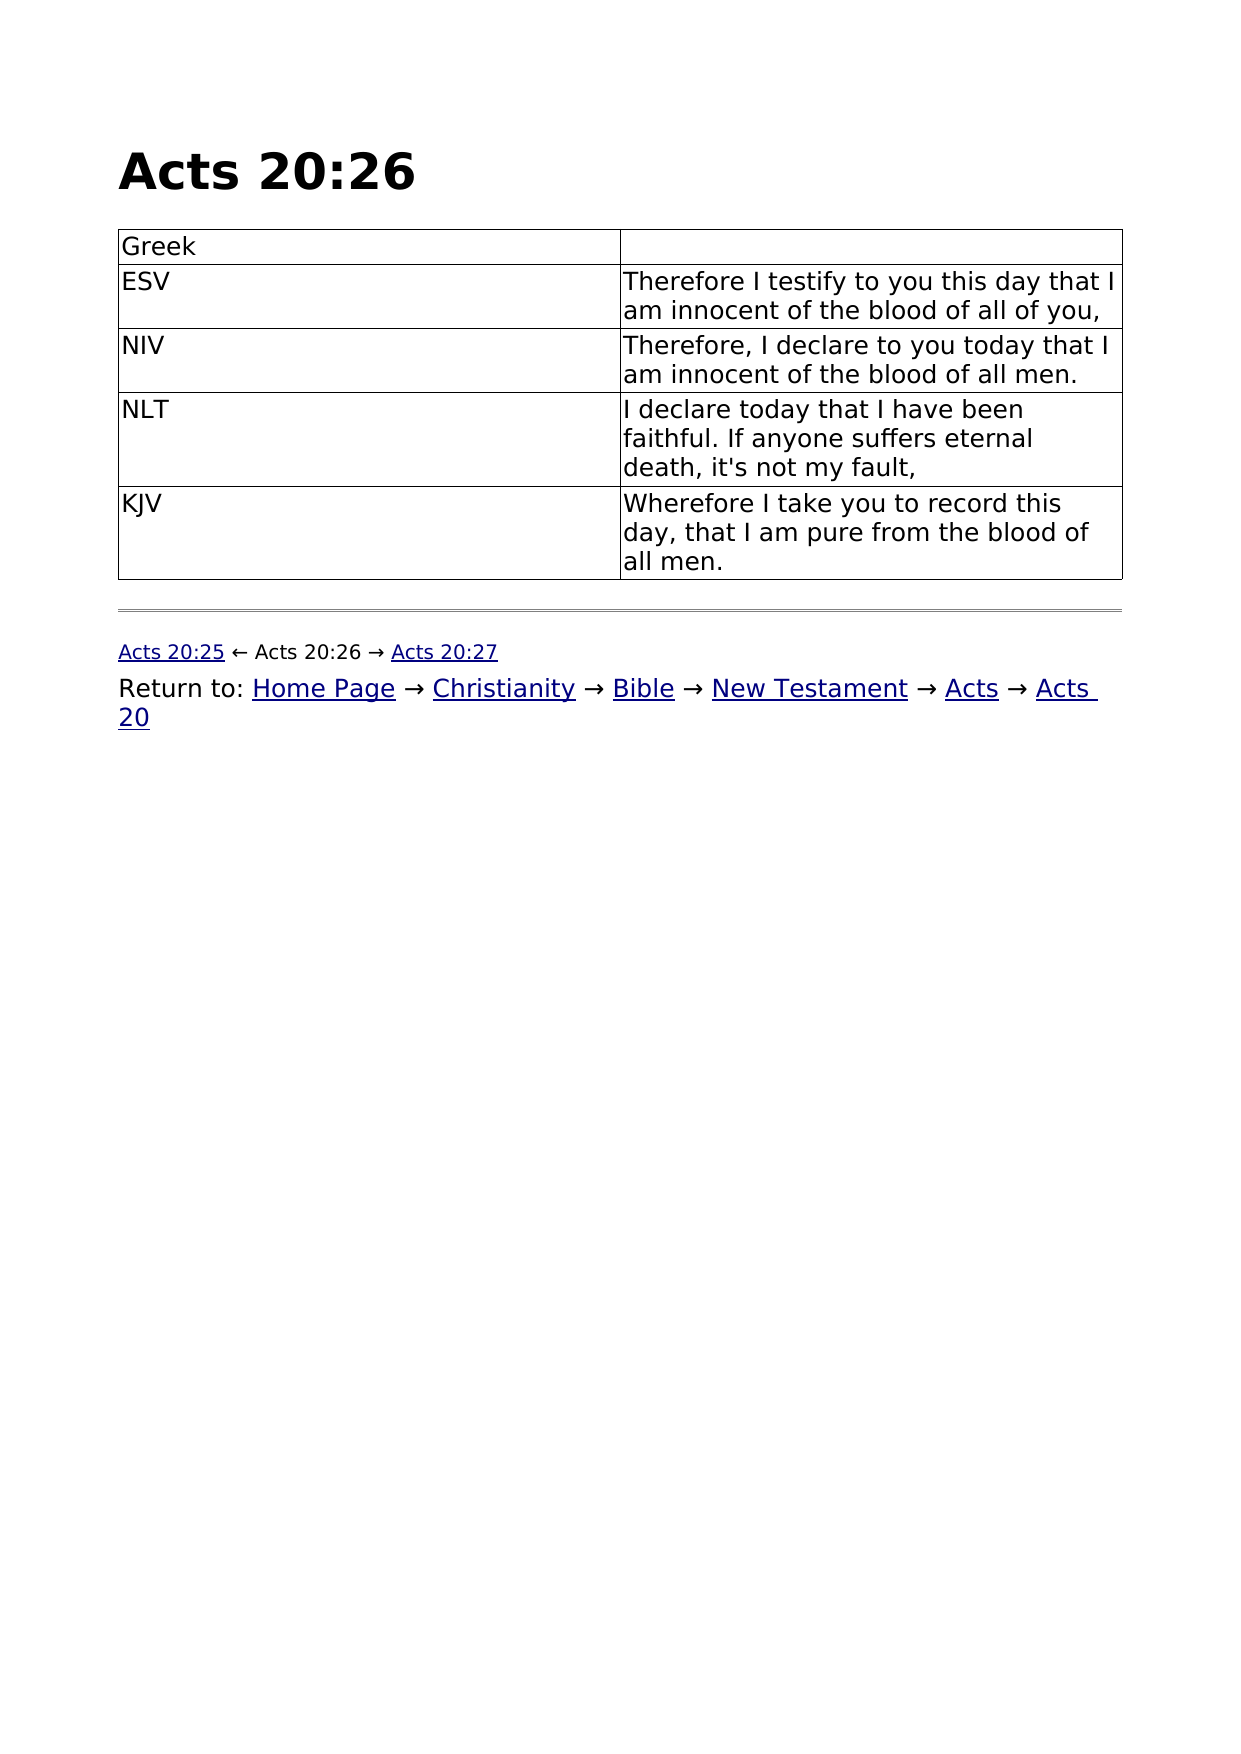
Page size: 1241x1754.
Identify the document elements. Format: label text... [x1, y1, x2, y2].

table_cell Wherefore I take you to record this day, that I am pure from the blood of all men. [621, 487, 1122, 579]
table_cell ESV [119, 265, 620, 328]
table_header Greek [119, 230, 620, 264]
table_cell Therefore I testify to you this day that I am innocent of the blood of all of you, [621, 265, 1122, 328]
table_header [621, 230, 1122, 264]
table_cell NLT [119, 393, 620, 486]
table_cell NIV [119, 329, 620, 392]
table_cell KJV [119, 487, 620, 579]
subtitle Acts 20:26 [118, 143, 1122, 201]
table_cell I declare today that I have been faithful. If anyone suffers eternal death, it's not my fault, [621, 393, 1122, 486]
text Acts 20:25 ← Acts 20:26 → Acts 20:27 [118, 640, 1122, 674]
table_cell Therefore, I declare to you today that I am innocent of the blood of all men. [621, 329, 1122, 392]
text Return to: Home Page → Christianity → Bible → New Testament → Acts → Acts 20 [118, 674, 1122, 733]
